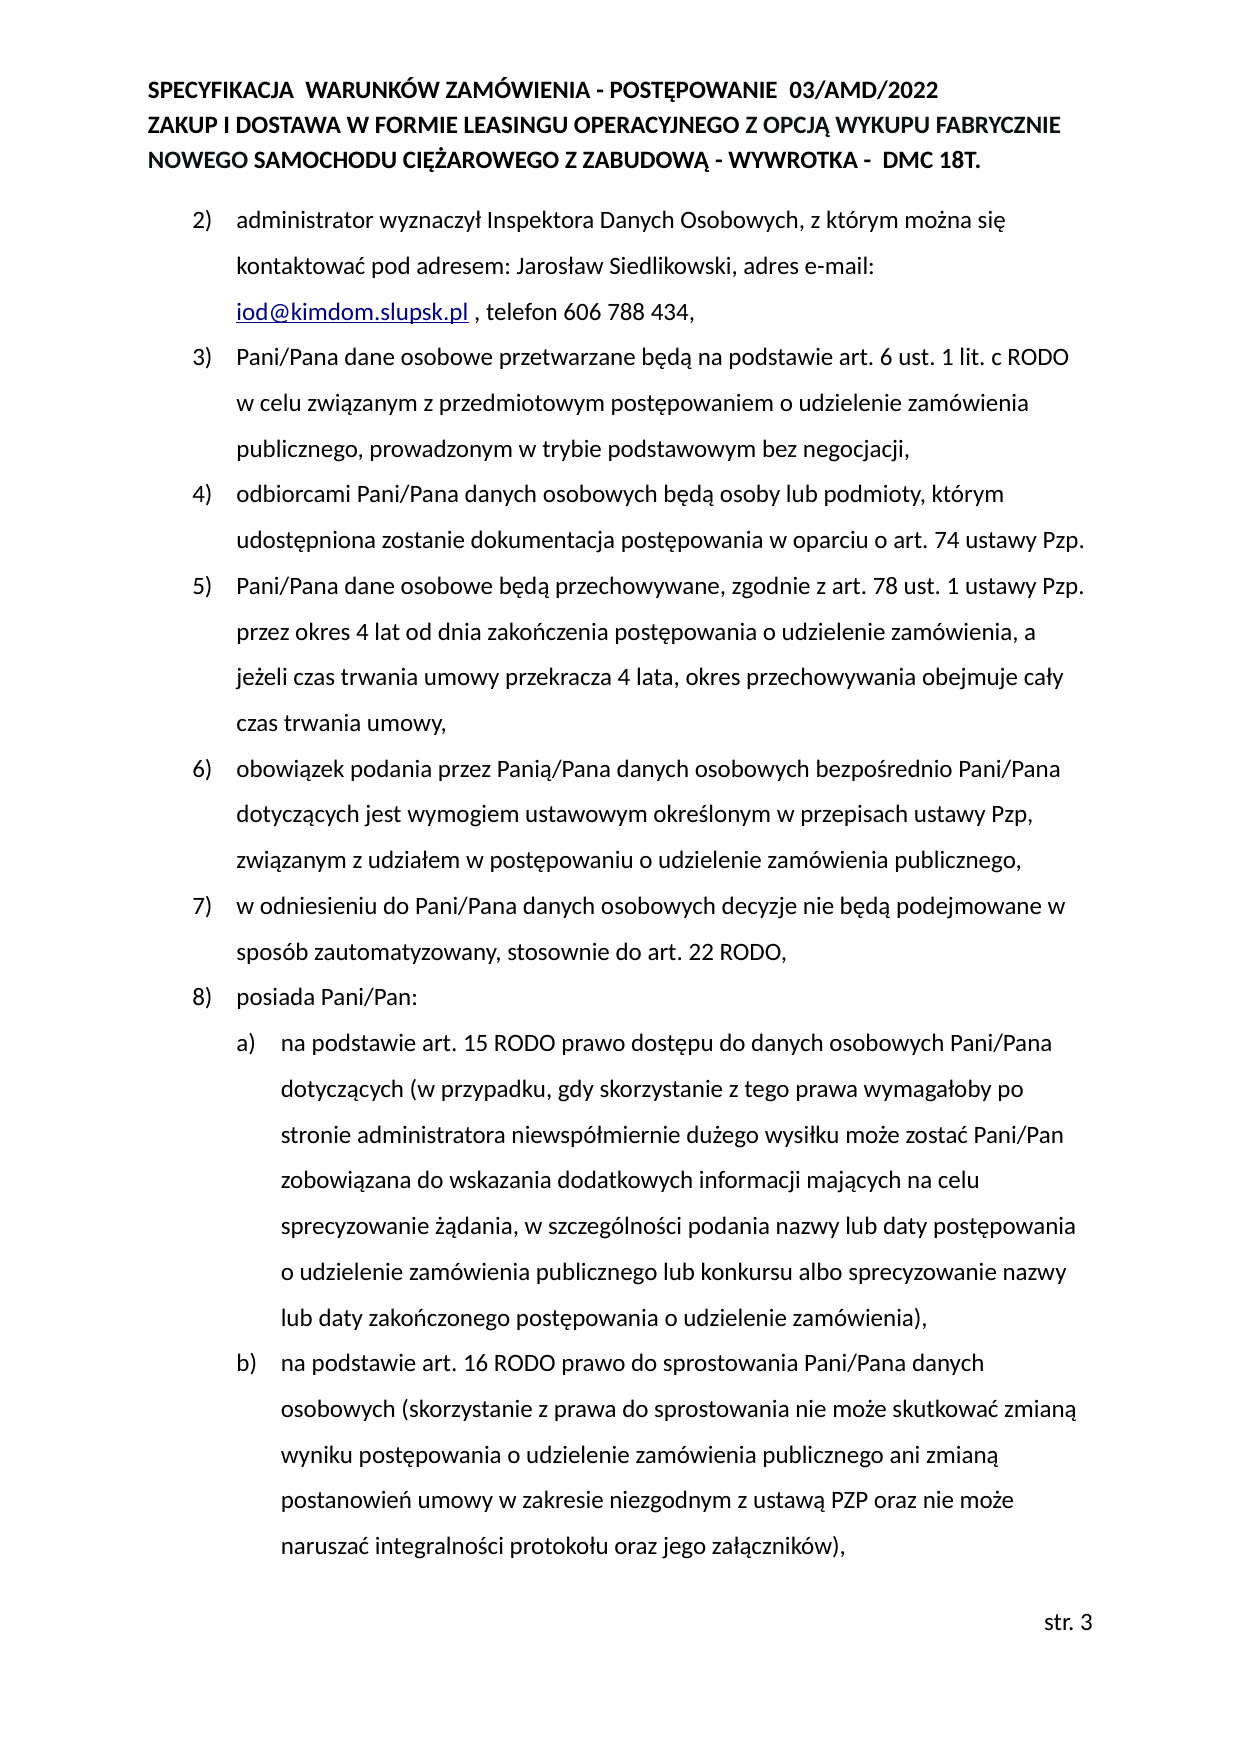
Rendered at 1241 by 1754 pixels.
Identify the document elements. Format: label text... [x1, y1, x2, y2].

text a) na podstawie art. 15 RODO prawo dostępu do danych osobowych Pani/Pana dotyczących (w przypadku, gdy skorzystanie z tego prawa wymagałoby po stronie administratora niewspółmiernie dużego wysiłku może zostać Pani/Pan zobowiązana do wskazania dodatkowych informacji mających na celu sprecyzowanie żądania, w szczególności podania nazwy lub daty postępowania o udzielenie zamówienia publicznego lub konkursu albo sprecyzowanie nazwy lub daty zakończonego postępowania o udzielenie zamówienia), [236, 1027, 1093, 1332]
text b) na podstawie art. 16 RODO prawo do sprostowania Pani/Pana danych osobowych (skorzystanie z prawa do sprostowania nie może skutkować zmianą wyniku postępowania o udzielenie zamówienia publicznego ani zmianą postanowień umowy w zakresie niezgodnym z ustawą PZP oraz nie może naruszać integralności protokołu oraz jego załączników), [236, 1347, 1093, 1561]
text 6) obowiązek podania przez Panią/Pana danych osobowych bezpośrednio Pani/Pana dotyczących jest wymogiem ustawowym określonym w przepisach ustawy Pzp, związanym z udziałem w postępowaniu o udzielenie zamówienia publicznego, [192, 753, 1093, 875]
text 5) Pani/Pana dane osobowe będą przechowywane, zgodnie z art. 78 ust. 1 ustawy Pzp. przez okres 4 lat od dnia zakończenia postępowania o udzielenie zamówienia, a jeżeli czas trwania umowy przekracza 4 lata, okres przechowywania obejmuje cały czas trwania umowy, [192, 570, 1093, 738]
text 4) odbiorcami Pani/Pana danych osobowych będą osoby lub podmioty, którym udostępniona zostanie dokumentacja postępowania w oparciu o art. 74 ustawy Pzp. [192, 478, 1093, 555]
text 7) w odniesieniu do Pani/Pana danych osobowych decyzje nie będą podejmowane w sposób zautomatyzowany, stosownie do art. 22 RODO, [192, 890, 1093, 966]
text 3) Pani/Pana dane osobowe przetwarzane będą na podstawie art. 6 ust. 1 lit. c RODO w celu związanym z przedmiotowym postępowaniem o udzielenie zamówienia publicznego, prowadzonym w trybie podstawowym bez negocjacji, [192, 341, 1093, 463]
text 8) posiada Pani/Pan: [192, 982, 1093, 1012]
text 2) administrator wyznaczył Inspektora Danych Osobowych, z którym można się kontaktować pod adresem: Jarosław Siedlikowski, adres e-mail: iod@kimdom.slupsk.pl , telefon 606 788 434, [192, 204, 1093, 326]
